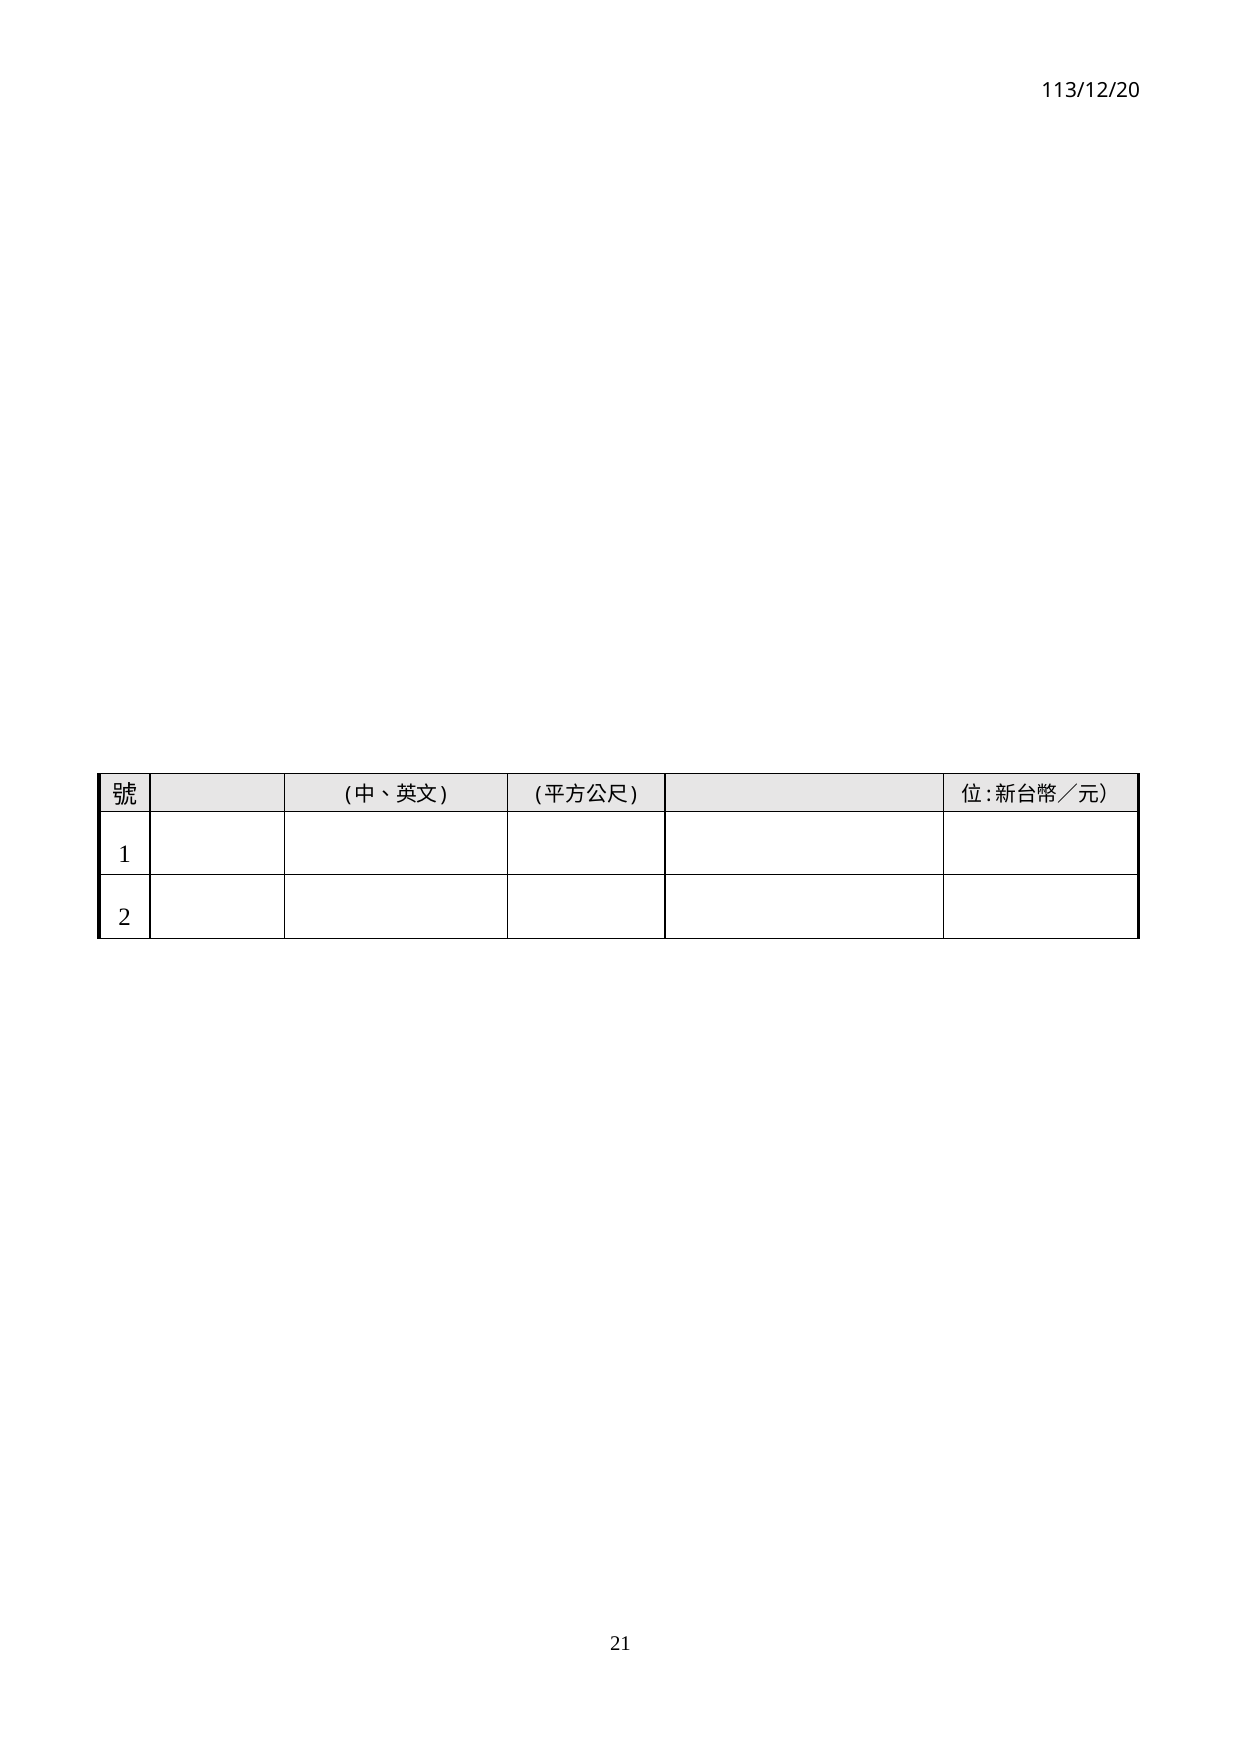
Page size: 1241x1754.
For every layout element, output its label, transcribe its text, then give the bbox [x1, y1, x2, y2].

table_cell [666, 774, 943, 811]
table_cell 2 [101, 875, 149, 938]
table_cell 1 [101, 812, 149, 874]
table_cell [508, 875, 664, 938]
table_cell [151, 774, 284, 811]
table_cell 位:新台幣／元） [944, 774, 1137, 811]
table_cell (中、英文) [285, 774, 507, 811]
table_cell [666, 875, 943, 938]
table_cell 號 [101, 774, 149, 811]
table_cell [151, 812, 284, 874]
table_cell [151, 875, 284, 938]
table_cell [285, 875, 507, 938]
table_cell [285, 812, 507, 874]
table_cell [508, 812, 664, 874]
table_cell [666, 812, 943, 874]
table_cell [944, 875, 1137, 938]
table_cell (平方公尺) [508, 774, 664, 811]
table_cell [944, 812, 1137, 874]
